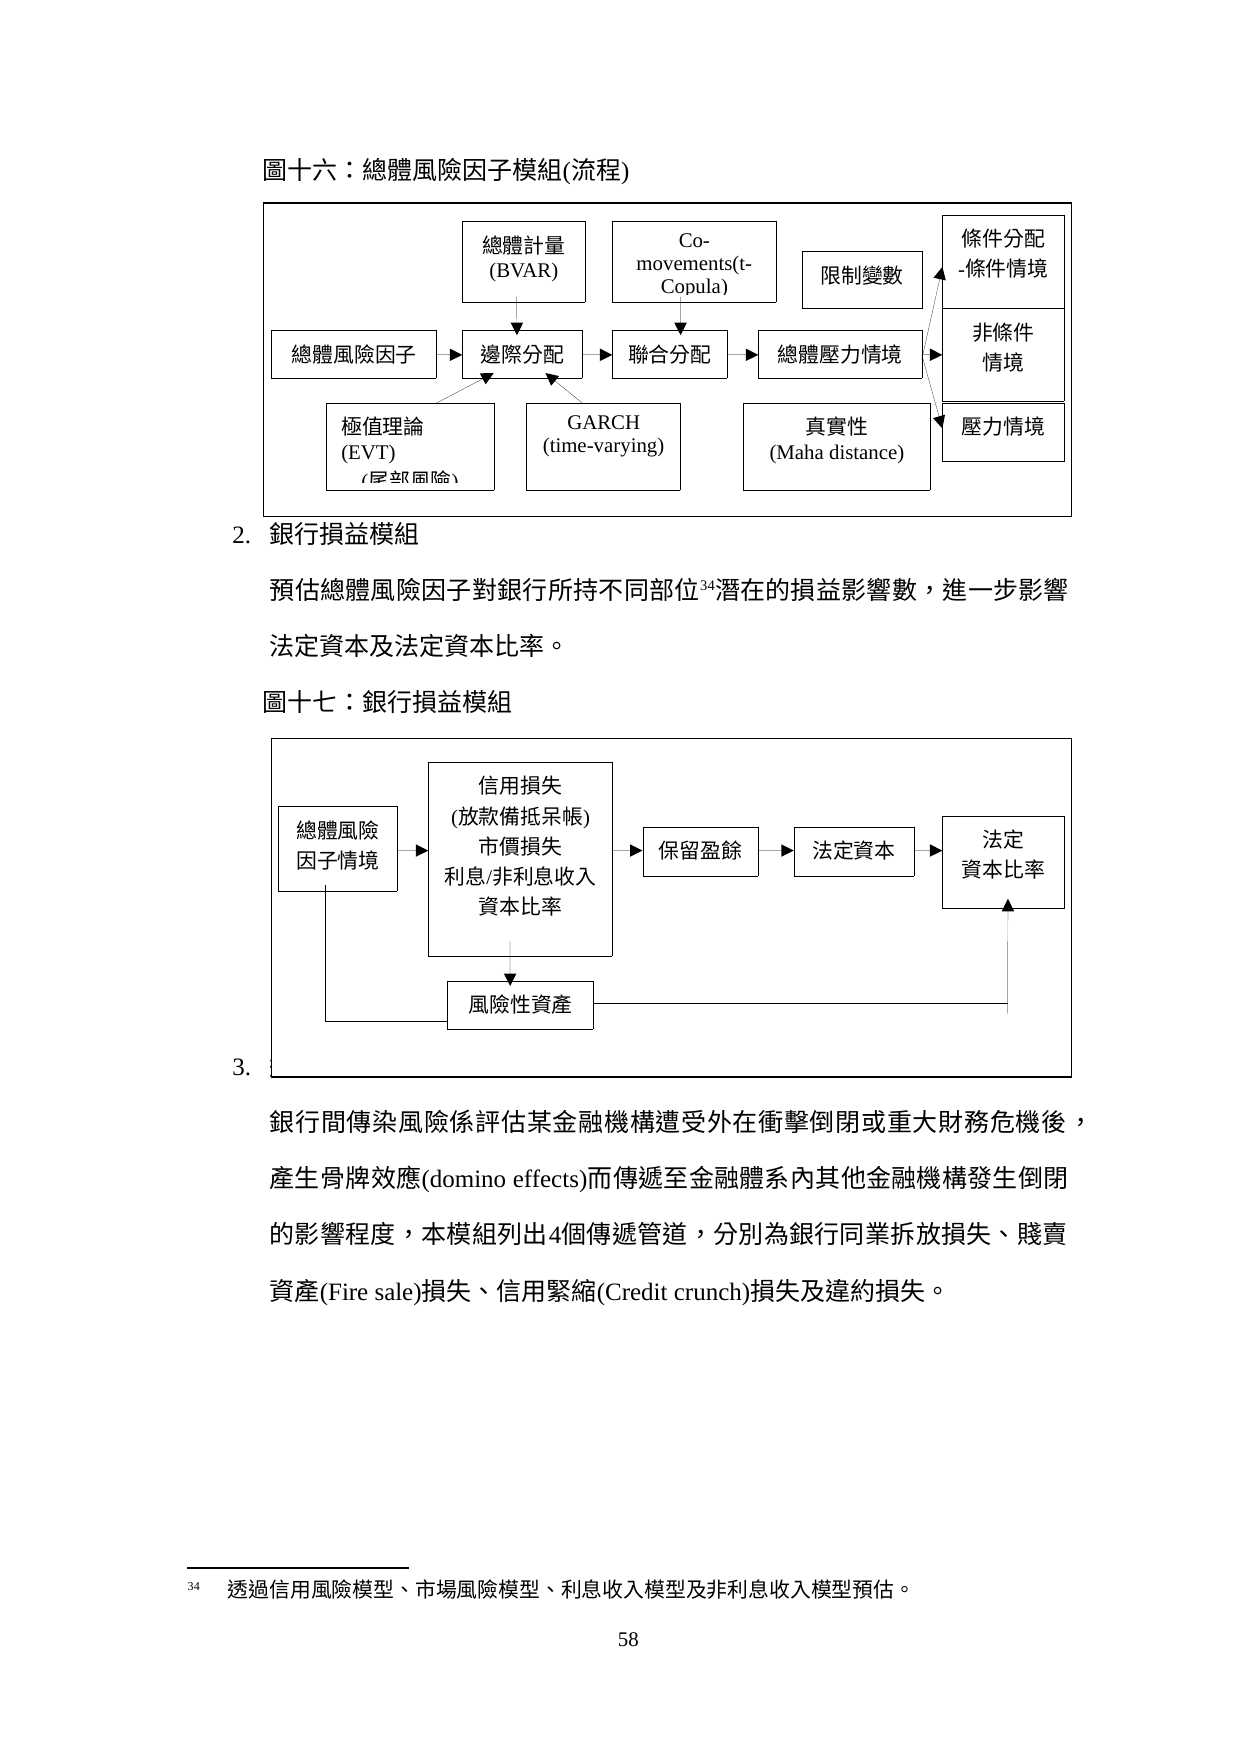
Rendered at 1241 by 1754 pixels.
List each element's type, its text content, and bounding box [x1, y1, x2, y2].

text 非條件 [957, 316, 1048, 346]
text 總體風險 [293, 814, 382, 844]
text 法定 [957, 823, 1048, 854]
text 法定資本 [809, 834, 898, 864]
text 聯合分配 [627, 338, 712, 368]
text 風險性資產 [462, 989, 578, 1019]
text 圖十七：銀行損益模組 [262, 682, 1069, 719]
text (放款備抵呆帳) [443, 800, 597, 830]
text 極值理論(EVT) [341, 411, 478, 464]
list 銀行損益模組 預估總體風險因子對銀行所持不同部位潛在的損益影響數，進一步影響法定資本及法定資本比率。 [232, 514, 1069, 664]
text 資本比率 [957, 854, 1048, 884]
text 因子情境 [293, 844, 382, 874]
text 條件分配 [957, 222, 1048, 252]
text 邊際分配 [477, 338, 567, 368]
list 違約傳染模組 銀行間傳染風險係評估某金融機構遭受外在衝擊倒閉或重大財務危機後，產生骨牌效應(domino effects)而傳遞至金融體系內其他金融機構發生倒閉的影響程度，本模組列出4個傳遞管道，分別為銀行同業拆放損失、賤賣資產(Fire sale)損失、信用緊縮(Credit crunch)損失及違約損失。 [232, 1046, 1069, 1308]
text 總體計量 [477, 229, 570, 259]
list 透過信用風險模型、市場風險模型、利息收入模型及非利息收入模型預估。 [187, 1574, 1069, 1604]
text 情境 [957, 346, 1048, 376]
text 市價損失 [443, 830, 597, 860]
text 圖十六：總體風險因子模組(流程) [262, 150, 1069, 187]
text 限制變數 [817, 259, 907, 289]
text 壓力情境 [957, 411, 1048, 441]
text [264, 204, 1071, 516]
text 總體壓力情境 [773, 338, 907, 368]
text GARCH [541, 411, 665, 434]
text (BVAR) [477, 259, 570, 282]
text (time-varying) [541, 434, 665, 457]
text 保留盈餘 [657, 834, 743, 864]
text 真實性 [758, 411, 915, 441]
text (Maha distance) [758, 441, 915, 464]
text 資本比率 [443, 891, 597, 921]
text Co-movements(t-Copula) [627, 229, 761, 294]
text 利息/非利息收入 [443, 860, 597, 891]
text (尾部風險) [341, 464, 478, 483]
text 總體風險因子 [286, 338, 421, 368]
text 信用損失 [443, 770, 597, 800]
text -條件情境 [957, 252, 1048, 282]
